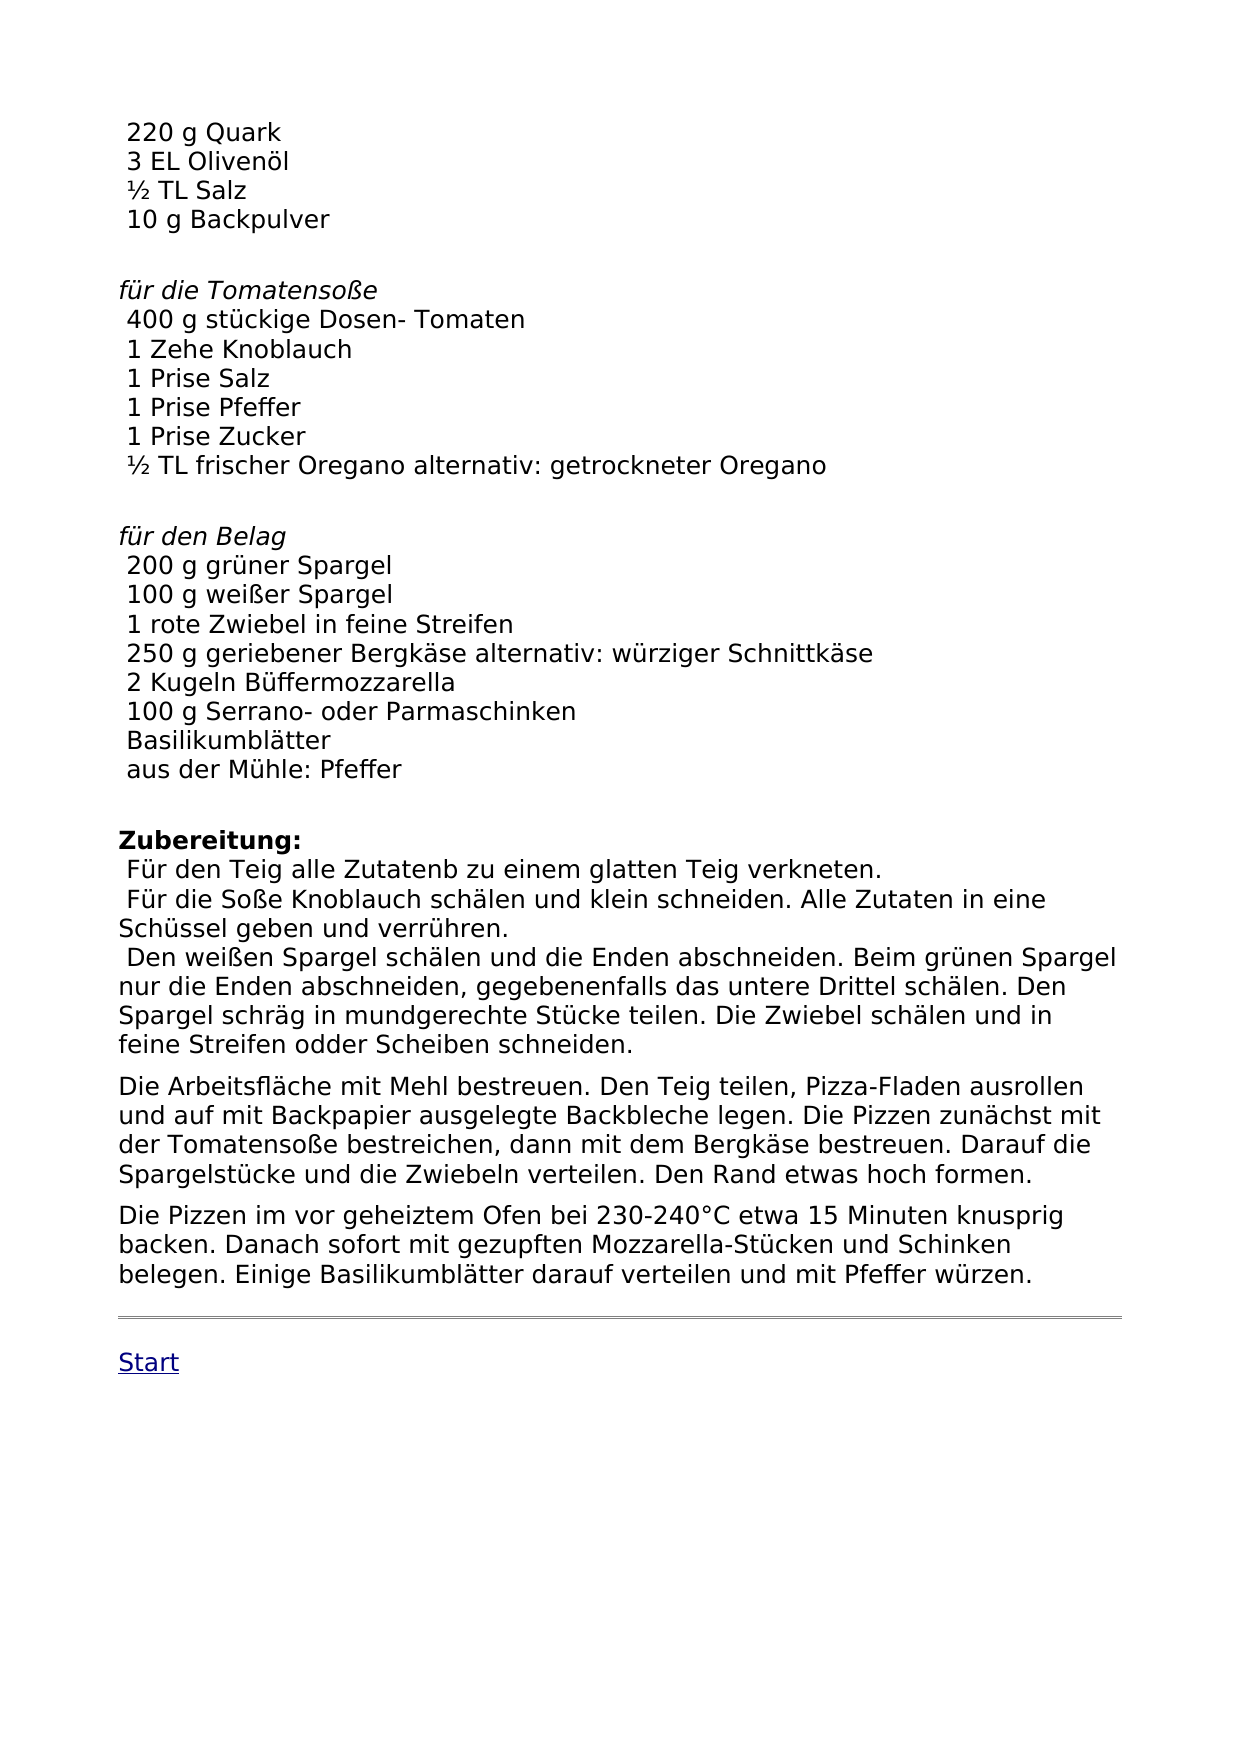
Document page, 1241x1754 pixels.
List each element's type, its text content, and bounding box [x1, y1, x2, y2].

text Zubereitung: Für den Teig alle Zutatenb zu einem glatten Teig verkneten. Für die Soße Knoblauch schälen und klein schneiden. Alle Zutaten in eine Schüssel geben und verrühren. Den weißen Spargel schälen und die Enden abschneiden. Beim grünen Spargel nur die Enden abschneiden, gegebenenfalls das untere Drittel schälen. Den Spargel schräg in mundgerechte Stücke teilen. Die Zwiebel schälen und in feine Streifen odder Scheiben schneiden. [118, 826, 1122, 1060]
text Start [118, 1348, 1122, 1377]
text Die Arbeitsfläche mit Mehl bestreuen. Den Teig teilen, Pizza-Fladen ausrollen und auf mit Backpapier ausgelegte Backbleche legen. Die Pizzen zunächst mit der Tomatensoße bestreichen, dann mit dem Bergkäse bestreuen. Darauf die Spargelstücke und die Zwiebeln verteilen. Den Rand etwas hoch formen. [118, 1072, 1122, 1189]
text für die Tomatensoße 400 g stückige Dosen- Tomaten 1 Zehe Knoblauch 1 Prise Salz 1 Prise Pfeffer 1 Prise Zucker ½ TL frischer Oregano alternativ: getrockneter Oregano [118, 276, 1122, 510]
text Die Pizzen im vor geheiztem Ofen bei 230-240°C etwa 15 Minuten knusprig backen. Danach sofort mit gezupften Mozzarella-Stücken und Schinken belegen. Einige Basilikumblätter darauf verteilen und mit Pfeffer würzen. [118, 1201, 1122, 1289]
text für den Belag 200 g grüner Spargel 100 g weißer Spargel 1 rote Zwiebel in feine Streifen 250 g geriebener Bergkäse alternativ: würziger Schnittkäse 2 Kugeln Büffermozzarella 100 g Serrano- oder Parmaschinken Basilikumblätter aus der Mühle: Pfeffer [118, 522, 1122, 814]
text 220 g Quark 3 EL Olivenöl ½ TL Salz 10 g Backpulver [118, 118, 1122, 264]
